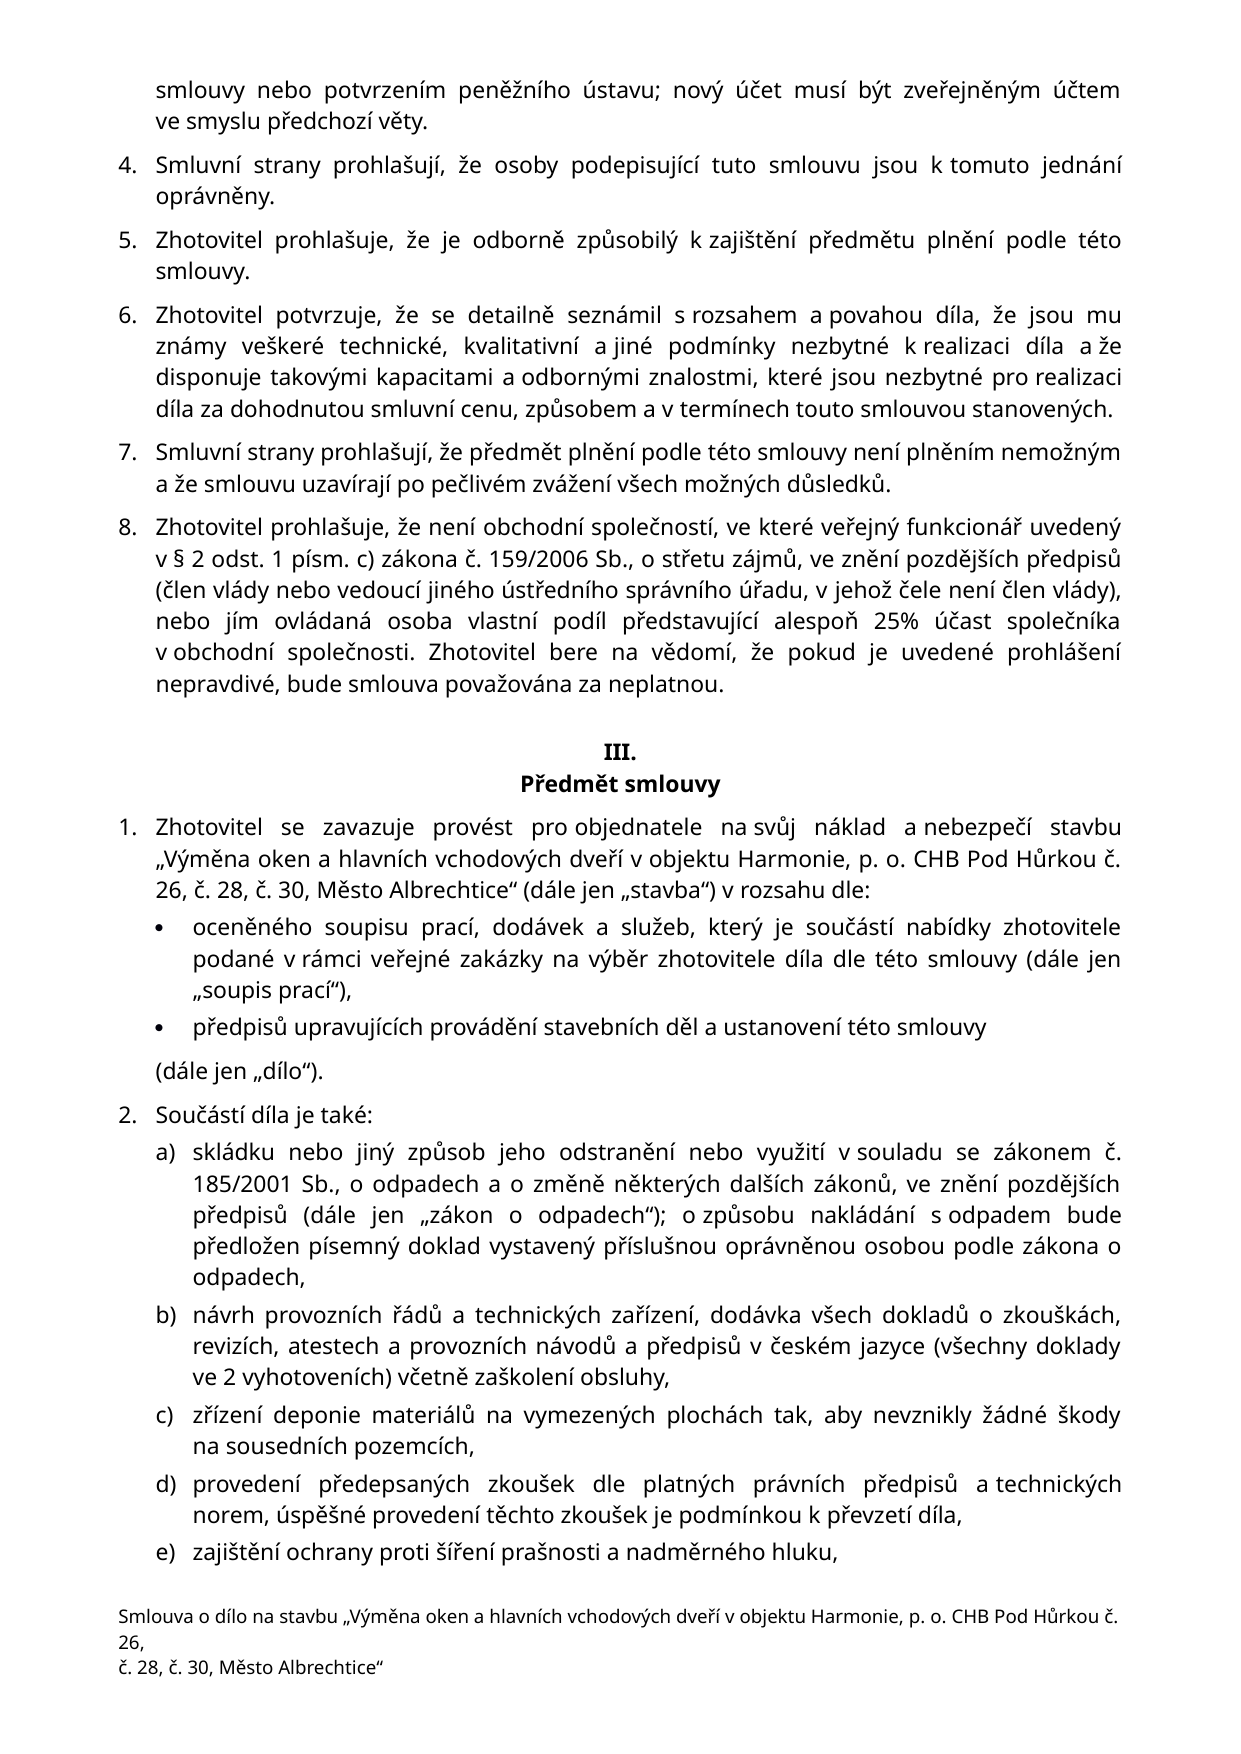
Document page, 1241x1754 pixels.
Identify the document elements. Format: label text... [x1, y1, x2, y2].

list Zhotovitel potvrzuje, že se detailně seznámil s rozsahem a povahou díla, že jsou mu známy veškeré technické, kvalitativní a jiné podmínky nezbytné k realizaci díla a že disponuje takovými kapacitami a odbornými znalostmi, které jsou nezbytné pro realizaci díla za dohodnutou smluvní cenu, způsobem a v termínech touto smlouvou stanovených. [118, 299, 1122, 424]
text III. Předmět smlouvy [118, 736, 1122, 799]
list Zhotovitel se zavazuje provést pro objednatele na svůj náklad a nebezpečí stavbu „Výměna oken a hlavních vchodových dveří v objektu Harmonie, p. o. CHB Pod Hůrkou č. 26, č. 28, č. 30, Město Albrechtice“ (dále jen „stavba“) v rozsahu dle: [118, 811, 1122, 905]
text (dále jen „dílo“). [155, 1055, 1122, 1086]
list zajištění ochrany proti šíření prašnosti a nadměrného hluku, [155, 1536, 1122, 1567]
list provedení předepsaných zkoušek dle platných právních předpisů a technických norem, úspěšné provedení těchto zkoušek je podmínkou k převzetí díla, [155, 1467, 1122, 1530]
list Zhotovitel prohlašuje, že je odborně způsobilý k zajištění předmětu plnění podle této smlouvy. [118, 224, 1122, 286]
list oceněného soupisu prací, dodávek a služeb, který je součástí nabídky zhotovitele podané v rámci veřejné zakázky na výběr zhotovitele díla dle této smlouvy (dále jen „soupis prací“), [155, 911, 1122, 1005]
list návrh provozních řádů a technických zařízení, dodávka všech dokladů o zkouškách, revizích, atestech a provozních návodů a předpisů v českém jazyce (všechny doklady ve 2 vyhotoveních) včetně zaškolení obsluhy, [155, 1299, 1122, 1392]
list Smluvní strany prohlašují, že předmět plnění podle této smlouvy není plněním nemožným a že smlouvu uzavírají po pečlivém zvážení všech možných důsledků. [118, 436, 1122, 499]
list skládku nebo jiný způsob jeho odstranění nebo využití v souladu se zákonem č. 185/2001 Sb., o odpadech a o změně některých dalších zákonů, ve znění pozdějších předpisů (dále jen „zákon o odpadech“); o způsobu nakládání s odpadem bude předložen písemný doklad vystavený příslušnou oprávněnou osobou podle zákona o odpadech, [155, 1136, 1122, 1292]
list smlouvy nebo potvrzením peněžního ústavu; nový účet musí být zveřejněným účtem ve smyslu předchozí věty. [118, 74, 1122, 136]
list Součástí díla je také: [118, 1099, 1122, 1130]
list Zhotovitel prohlašuje, že není obchodní společností, ve které veřejný funkcionář uvedený v § 2 odst. 1 písm. c) zákona č. 159/2006 Sb., o střetu zájmů, ve znění pozdějších předpisů (člen vlády nebo vedoucí jiného ústředního správního úřadu, v jehož čele není člen vlády), nebo jím ovládaná osoba vlastní podíl představující alespoň 25% účast společníka v obchodní společnosti. Zhotovitel bere na vědomí, že pokud je uvedené prohlášení nepravdivé, bude smlouva považována za neplatnou. [118, 511, 1122, 699]
list předpisů upravujících provádění stavebních děl a ustanovení této smlouvy [155, 1011, 1122, 1042]
list Smluvní strany prohlašují, že osoby podepisující tuto smlouvu jsou k tomuto jednání oprávněny. [118, 149, 1122, 211]
list zřízení deponie materiálů na vymezených plochách tak, aby nevznikly žádné škody na sousedních pozemcích, [155, 1399, 1122, 1461]
